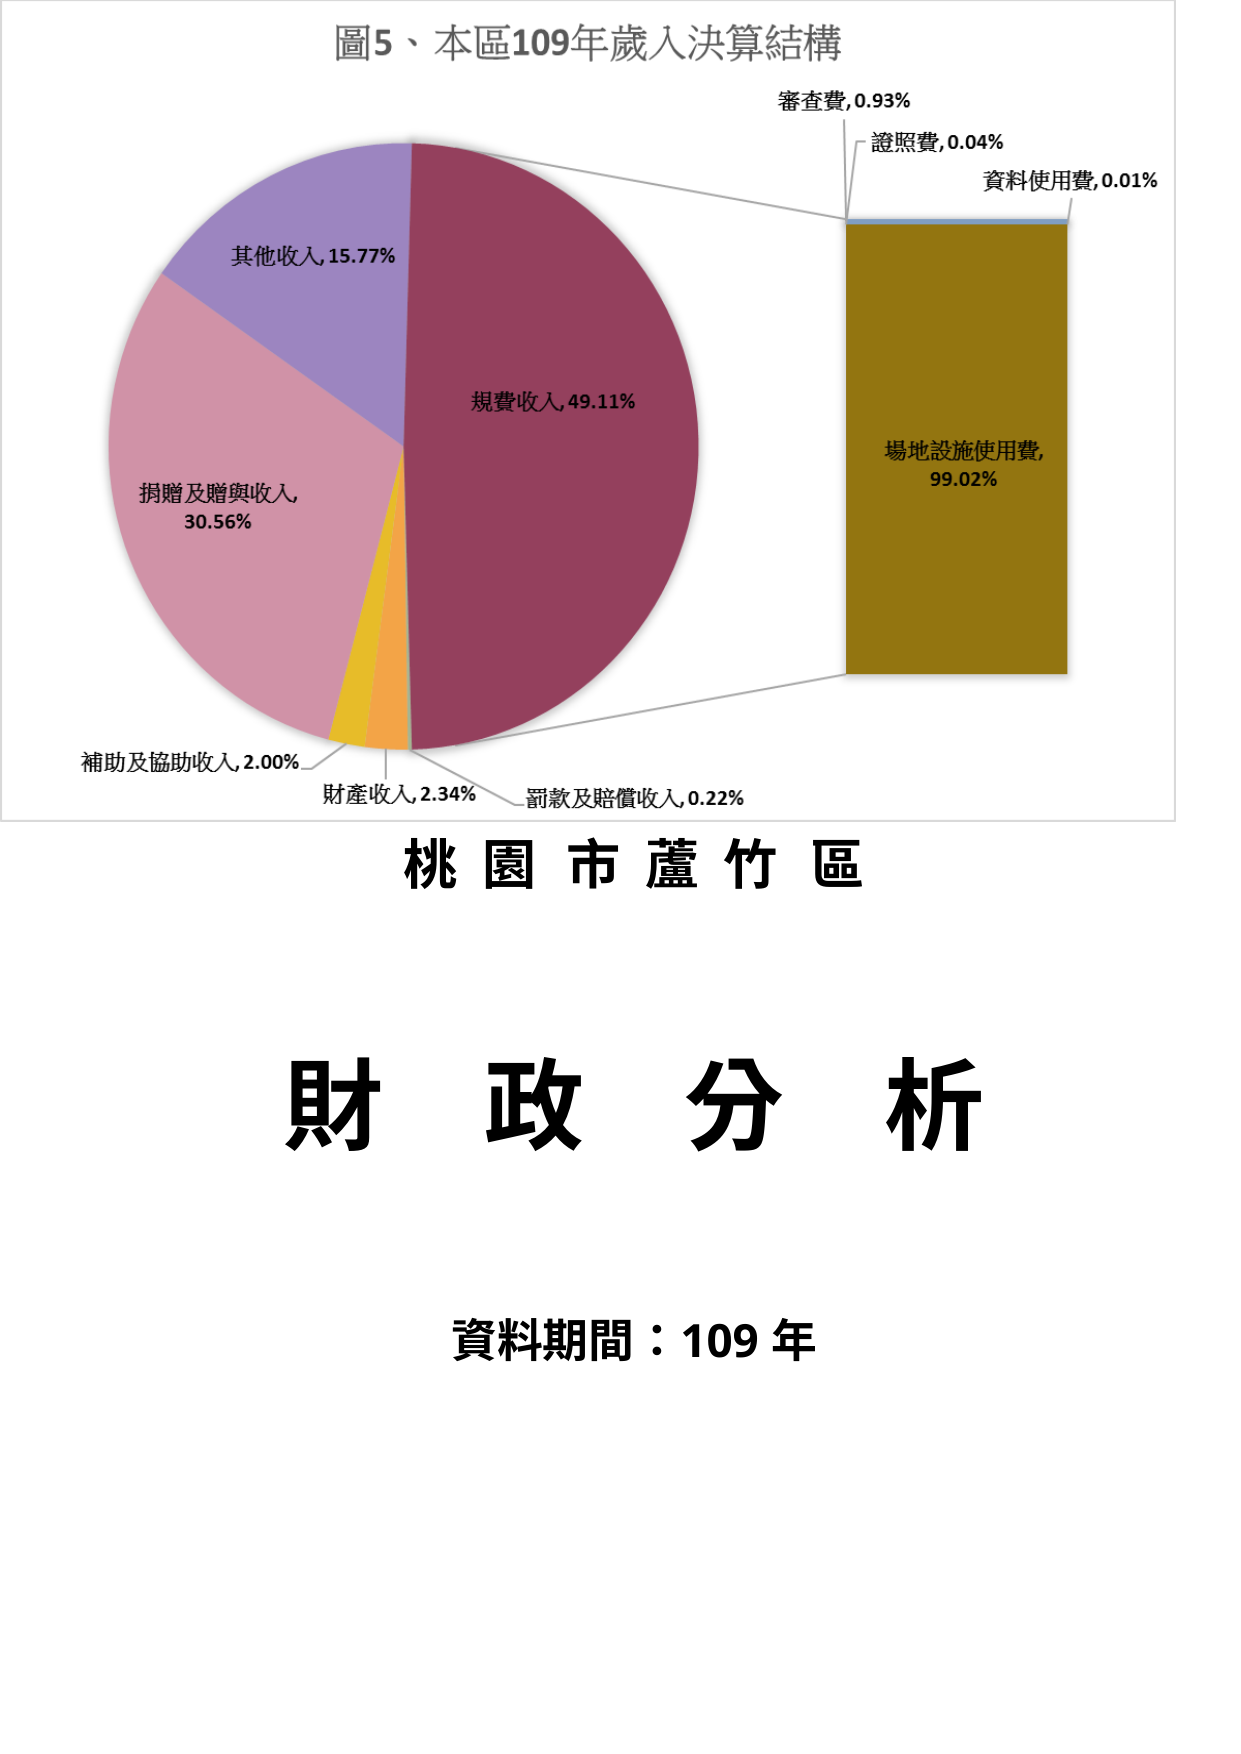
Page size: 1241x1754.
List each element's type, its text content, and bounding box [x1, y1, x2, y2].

text 桃 園 市 蘆 竹 區 [146, 822, 1122, 900]
text 財 政 分 析 [146, 1026, 1122, 1172]
text 資料期間：109 年 [146, 1304, 1122, 1371]
picture [0, 0, 1176, 822]
